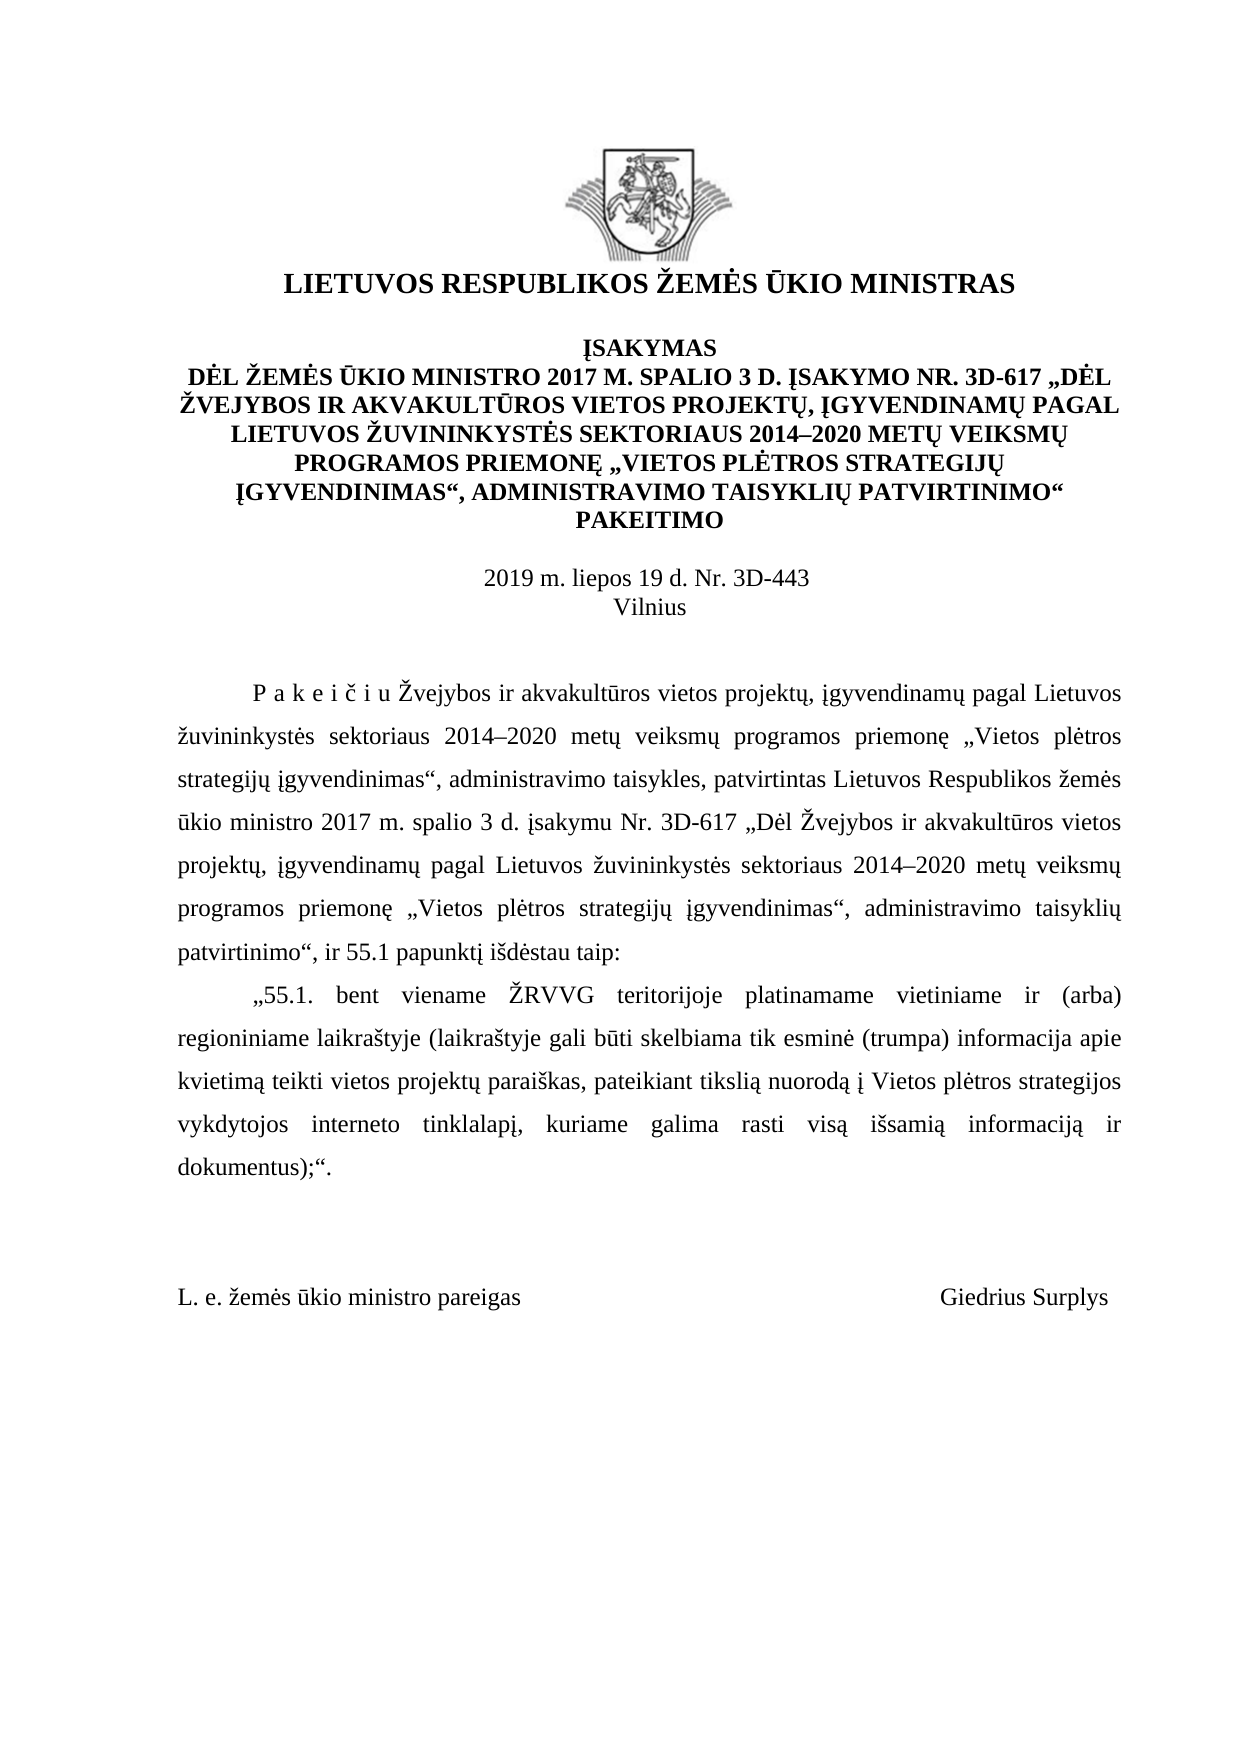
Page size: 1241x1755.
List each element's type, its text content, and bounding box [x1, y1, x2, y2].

text 2019 m. liepos 19 d. Nr. 3D-443 [177, 563, 1122, 592]
text P a k e i č i u Žvejybos ir akvakultūros vietos projektų, įgyvendinamų pagal Lietuvos žuvininkystės sektoriaus 2014–2020 metų veiksmų programos priemonę „Vietos plėtros strategijų įgyvendinimas“, administravimo taisykles, patvirtintas Lietuvos Respublikos žemės ūkio ministro 2017 m. spalio 3 d. įsakymu Nr. 3D-617 „Dėl Žvejybos ir akvakultūros vietos projektų, įgyvendinamų pagal Lietuvos žuvininkystės sektoriaus 2014–2020 metų veiksmų programos priemonę „Vietos plėtros strategijų įgyvendinimas“, administravimo taisyklių patvirtinimo“, ir 55.1 papunktį išdėstau taip: [177, 678, 1122, 965]
text ĮSAKYMAS [177, 333, 1122, 362]
text „55.1. bent viename ŽRVVG teritorijoje platinamame vietiniame ir (arba) regioniniame laikraštyje (laikraštyje gali būti skelbiama tik esminė (trumpa) informacija apie kvietimą teikti vietos projektų paraiškas, pateikiant tikslią nuorodą į Vietos plėtros strategijos vykdytojos interneto tinklalapį, kuriame galima rasti visą išsamią informaciją ir dokumentus);“. [177, 980, 1122, 1181]
text DĖL ŽEMĖS ŪKIO MINISTRO 2017 M. SPALIO 3 D. ĮSAKYMO NR. 3D-617 „DĖL ŽVEJYBOS IR AKVAKULTŪROS VIETOS PROJEKTŲ, ĮGYVENDINAMŲ PAGAL LIETUVOS ŽUVININKYSTĖS SEKTORIAUS 2014–2020 METŲ VEIKSMŲ PROGRAMOS PRIEMONĘ „VIETOS PLĖTROS STRATEGIJŲ ĮGYVENDINIMAS“, ADMINISTRAVIMO TAISYKLIŲ PATVIRTINIMO“ PAKEITIMO [177, 362, 1122, 534]
text LIETUVOS RESPUBLIKOS ŽEMĖS ŪKIO MINISTRAS [177, 266, 1122, 299]
text Vilnius [177, 592, 1122, 620]
text L. e. žemės ūkio ministro pareigas Giedrius Surplys [177, 1282, 1122, 1310]
